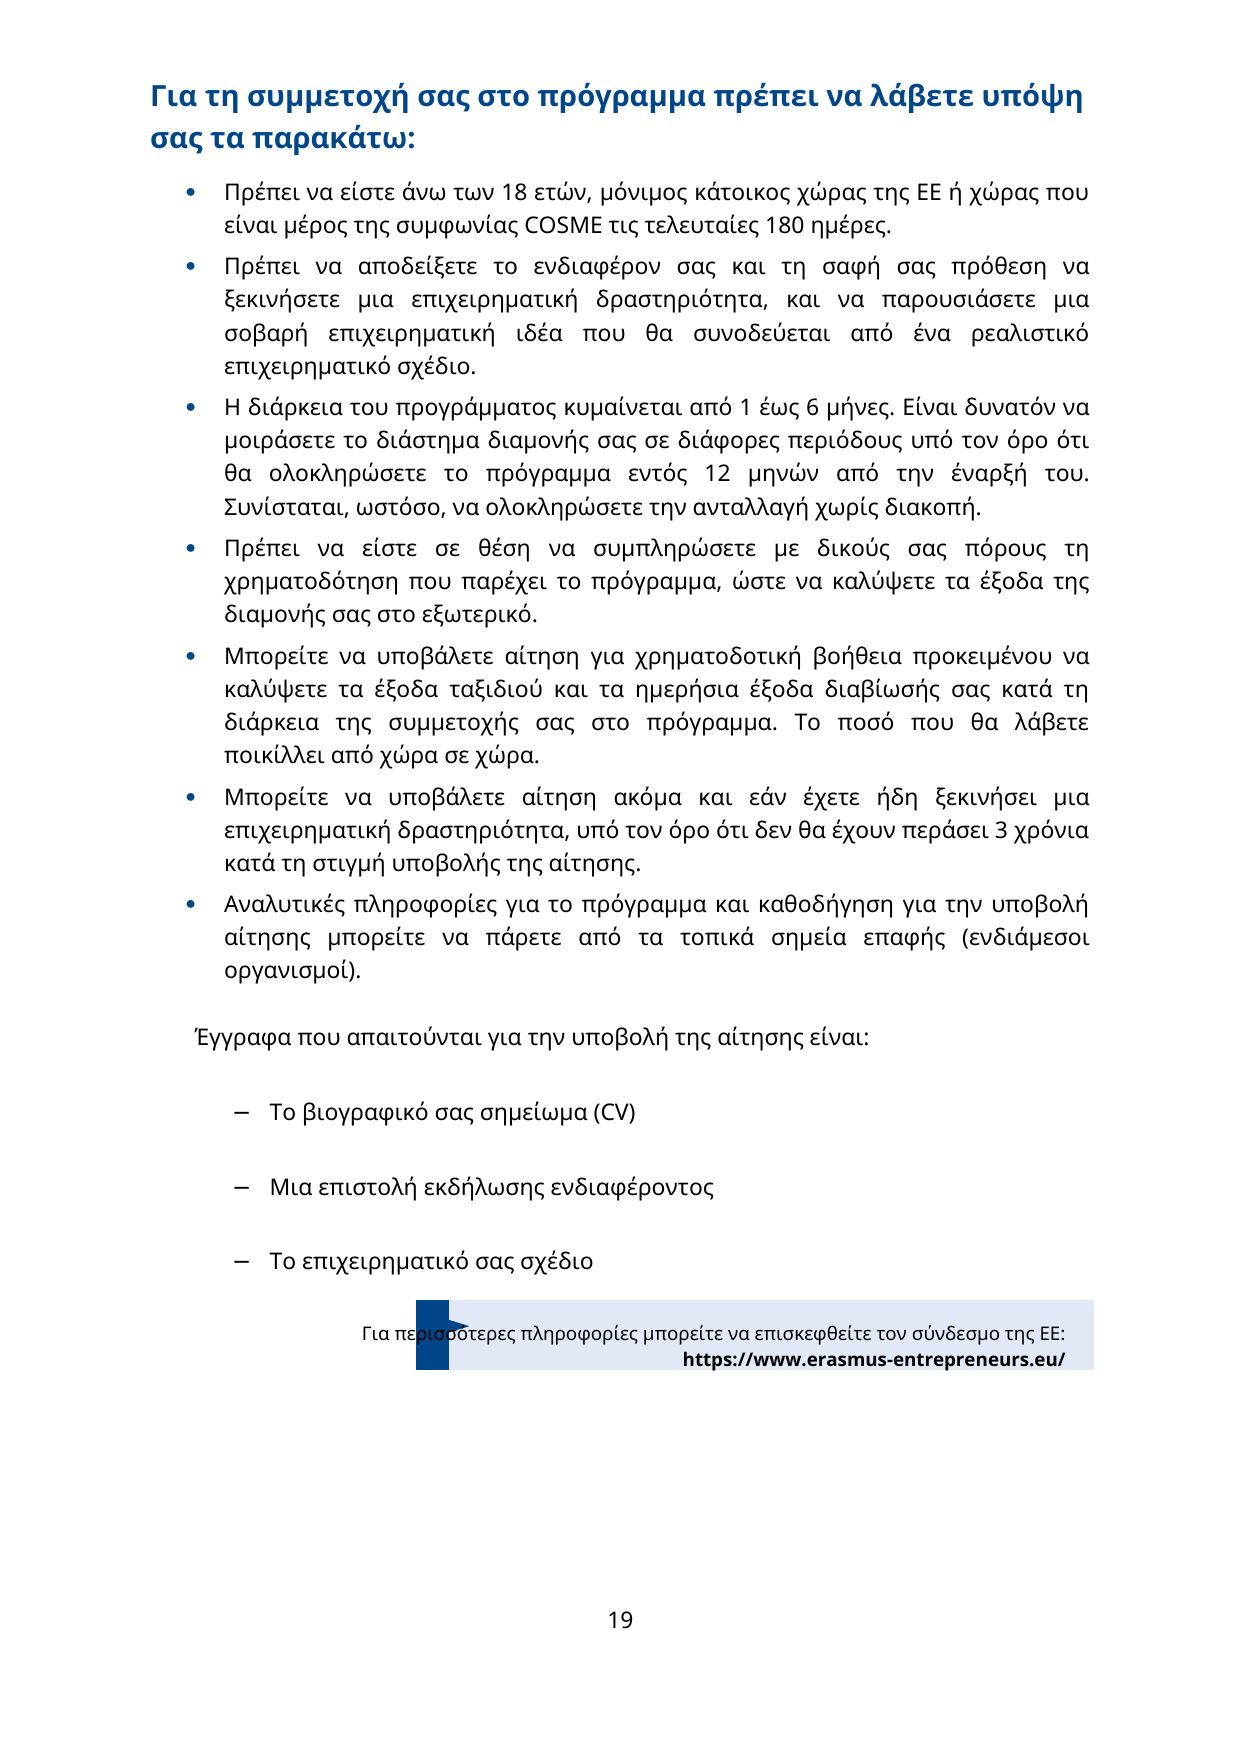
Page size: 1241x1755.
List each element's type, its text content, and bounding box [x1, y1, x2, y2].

list Πρέπει να είστε άνω των 18 ετών, μόνιμος κάτοικος χώρας της ΕΕ ή χώρας που είναι μέρος της συμφωνίας COSME τις τελευταίες 180 ημέρες. [187, 176, 1090, 240]
list Μπορείτε να υποβάλετε αίτηση ακόμα και εάν έχετε ήδη ξεκινήσει μια επιχειρηματική δραστηριότητα, υπό τον όρο ότι δεν θα έχουν περάσει 3 χρόνια κατά τη στιγμή υποβολής της αίτησης. [187, 780, 1090, 878]
list Πρέπει να είστε σε θέση να συμπληρώσετε με δικούς σας πόρους τη χρηματοδότηση που παρέχει το πρόγραμμα, ώστε να καλύψετε τα έξοδα της διαμονής σας στο εξωτερικό. [187, 532, 1090, 629]
list Το επιχειρηματικό σας σχέδιο [232, 1245, 1090, 1276]
list Πρέπει να αποδείξετε το ενδιαφέρον σας και τη σαφή σας πρόθεση να ξεκινήσετε μια επιχειρηματική δραστηριότητα, και να παρουσιάσετε μια σοβαρή επιχειρηματική ιδέα που θα συνοδεύεται από ένα ρεαλιστικό επιχειρηματικό σχέδιο. [187, 250, 1090, 381]
text Για περισσότερες πληροφορίες μπορείτε να επισκεφθείτε τον σύνδεσμο της ΕΕ: [194, 1320, 416, 1346]
list Η διάρκεια του προγράμματος κυμαίνεται από 1 έως 6 μήνες. Είναι δυνατόν να μοιράσετε το διάστημα διαμονής σας σε διάφορες περιόδους υπό τον όρο ότι θα ολοκληρώσετε το πρόγραμμα εντός 12 μηνών από την έναρξή του. Συνίσταται, ωστόσο, να ολοκληρώσετε την ανταλλαγή χωρίς διακοπή. [187, 391, 1090, 522]
text Έγγραφα που απαιτούνται για την υποβολή της αίτησης είναι: [150, 1021, 1090, 1052]
list Μια επιστολή εκδήλωσης ενδιαφέροντος [232, 1170, 1090, 1202]
text Για τη συμμετοχή σας στο πρόγραμμα πρέπει να λάβετε υπόψη σας τα παρακάτω: [150, 75, 1090, 157]
list Αναλυτικές πληροφορίες για το πρόγραμμα και καθοδήγηση για την υποβολή αίτησης μπορείτε να πάρετε από τα τοπικά σημεία επαφής (ενδιάμεσοι οργανισμοί). [187, 888, 1090, 986]
text https://www.erasmus-entrepreneurs.eu/ [194, 1346, 1066, 1372]
list Το βιογραφικό σας σημείωμα (CV) [232, 1096, 1090, 1127]
list Μπορείτε να υποβάλετε αίτηση για χρηματοδοτική βοήθεια προκειμένου να καλύψετε τα έξοδα ταξιδιού και τα ημερήσια έξοδα διαβίωσής σας κατά τη διάρκεια της συμμετοχής σας στο πρόγραμμα. Το ποσό που θα λάβετε ποικίλλει από χώρα σε χώρα. [187, 639, 1090, 770]
